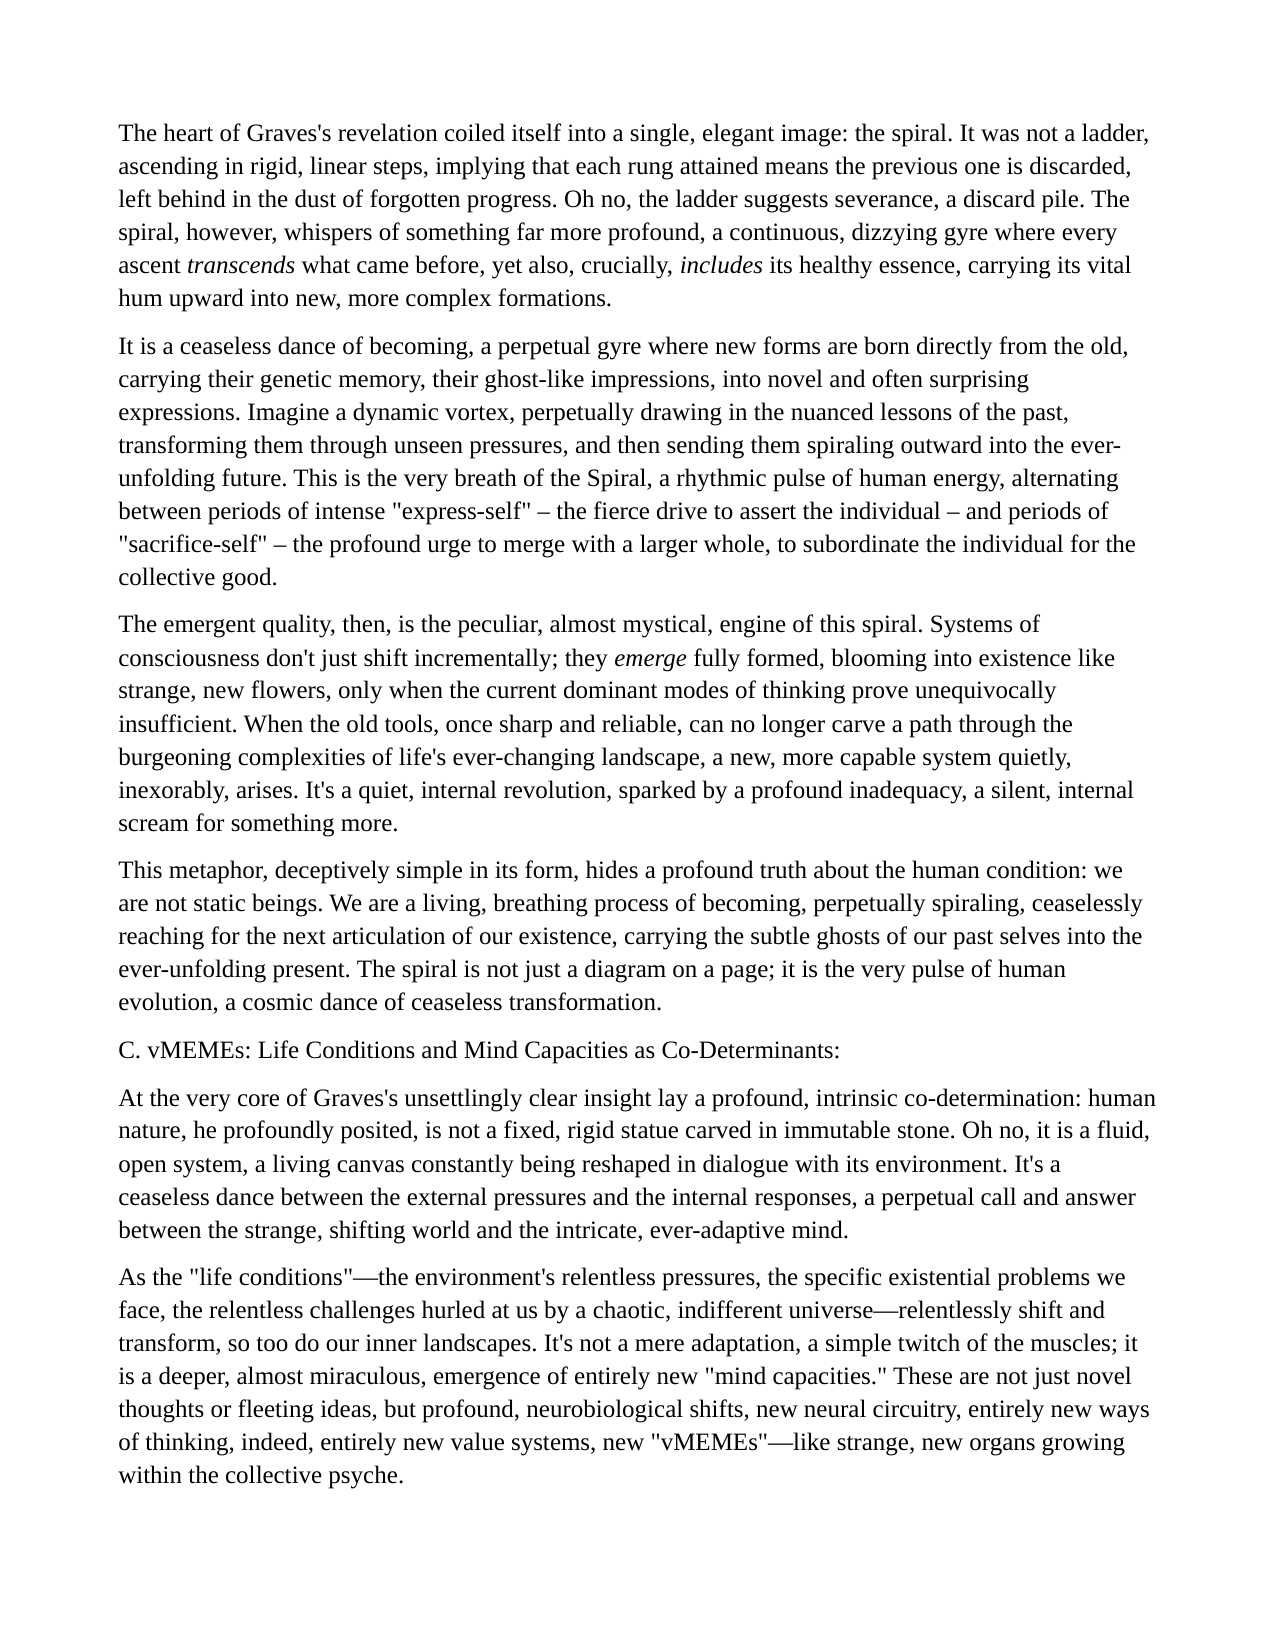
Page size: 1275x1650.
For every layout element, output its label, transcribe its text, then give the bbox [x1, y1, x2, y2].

text It is a ceaseless dance of becoming, a perpetual gyre where new forms are born directly from the old, carrying their genetic memory, their ghost-like impressions, into novel and often surprising expressions. Imagine a dynamic vortex, perpetually drawing in the nuanced lessons of the past, transforming them through unseen pressures, and then sending them spiraling outward into the ever-unfolding future. This is the very breath of the Spiral, a rhythmic pulse of human energy, alternating between periods of intense "express-self" – the fierce drive to assert the individual – and periods of "sacrifice-self" – the profound urge to merge with a larger whole, to subordinate the individual for the collective good. [118, 331, 1157, 591]
text The emergent quality, then, is the peculiar, almost mystical, engine of this spiral. Systems of consciousness don't just shift incrementally; they emerge fully formed, blooming into existence like strange, new flowers, only when the current dominant modes of thinking prove unequivocally insufficient. When the old tools, once sharp and reliable, can no longer carve a path through the burgeoning complexities of life's ever-changing landscape, a new, more capable system quietly, inexorably, arises. It's a quiet, internal revolution, sparked by a profound inadequacy, a silent, internal scream for something more. [118, 609, 1157, 836]
text As the "life conditions"—the environment's relentless pressures, the specific existential problems we face, the relentless challenges hurled at us by a chaotic, indifferent universe—relentlessly shift and transform, so too do our inner landscapes. It's not a mere adaptation, a simple twitch of the muscles; it is a deeper, almost miraculous, emergence of entirely new "mind capacities." These are not just novel thoughts or fleeting ideas, but profound, neurobiological shifts, new neural circuitry, entirely new ways of thinking, indeed, entirely new value systems, new "vMEMEs"—like strange, new organs growing within the collective psyche. [118, 1262, 1157, 1489]
text At the very core of Graves's unsettlingly clear insight lay a profound, intrinsic co-determination: human nature, he profoundly posited, is not a fixed, rigid statue carved in immutable stone. Oh no, it is a fluid, open system, a living canvas constantly being reshaped in dialogue with its environment. It's a ceaseless dance between the external pressures and the internal responses, a perpetual call and answer between the strange, shifting world and the intricate, ever-adaptive mind. [118, 1083, 1157, 1243]
text This metaphor, deceptively simple in its form, hides a profound truth about the human condition: we are not static beings. We are a living, breathing process of becoming, perpetually spiraling, ceaselessly reaching for the next articulation of our existence, carrying the subtle ghosts of our past selves into the ever-unfolding present. The spiral is not just a diagram on a page; it is the very pulse of human evolution, a cosmic dance of ceaseless transformation. [118, 855, 1157, 1016]
text The heart of Graves's revelation coiled itself into a single, elegant image: the spiral. It was not a ladder, ascending in rigid, linear steps, implying that each rung attained means the previous one is discarded, left behind in the dust of forgotten progress. Oh no, the ladder suggests severance, a discard pile. The spiral, however, whispers of something far more profound, a continuous, dizzying gyre where every ascent transcends what came before, yet also, crucially, includes its healthy essence, carrying its vital hum upward into new, more complex formations. [118, 118, 1157, 312]
text C. vMEMEs: Life Conditions and Mind Capacities as Co-Determinants: [118, 1035, 1157, 1064]
